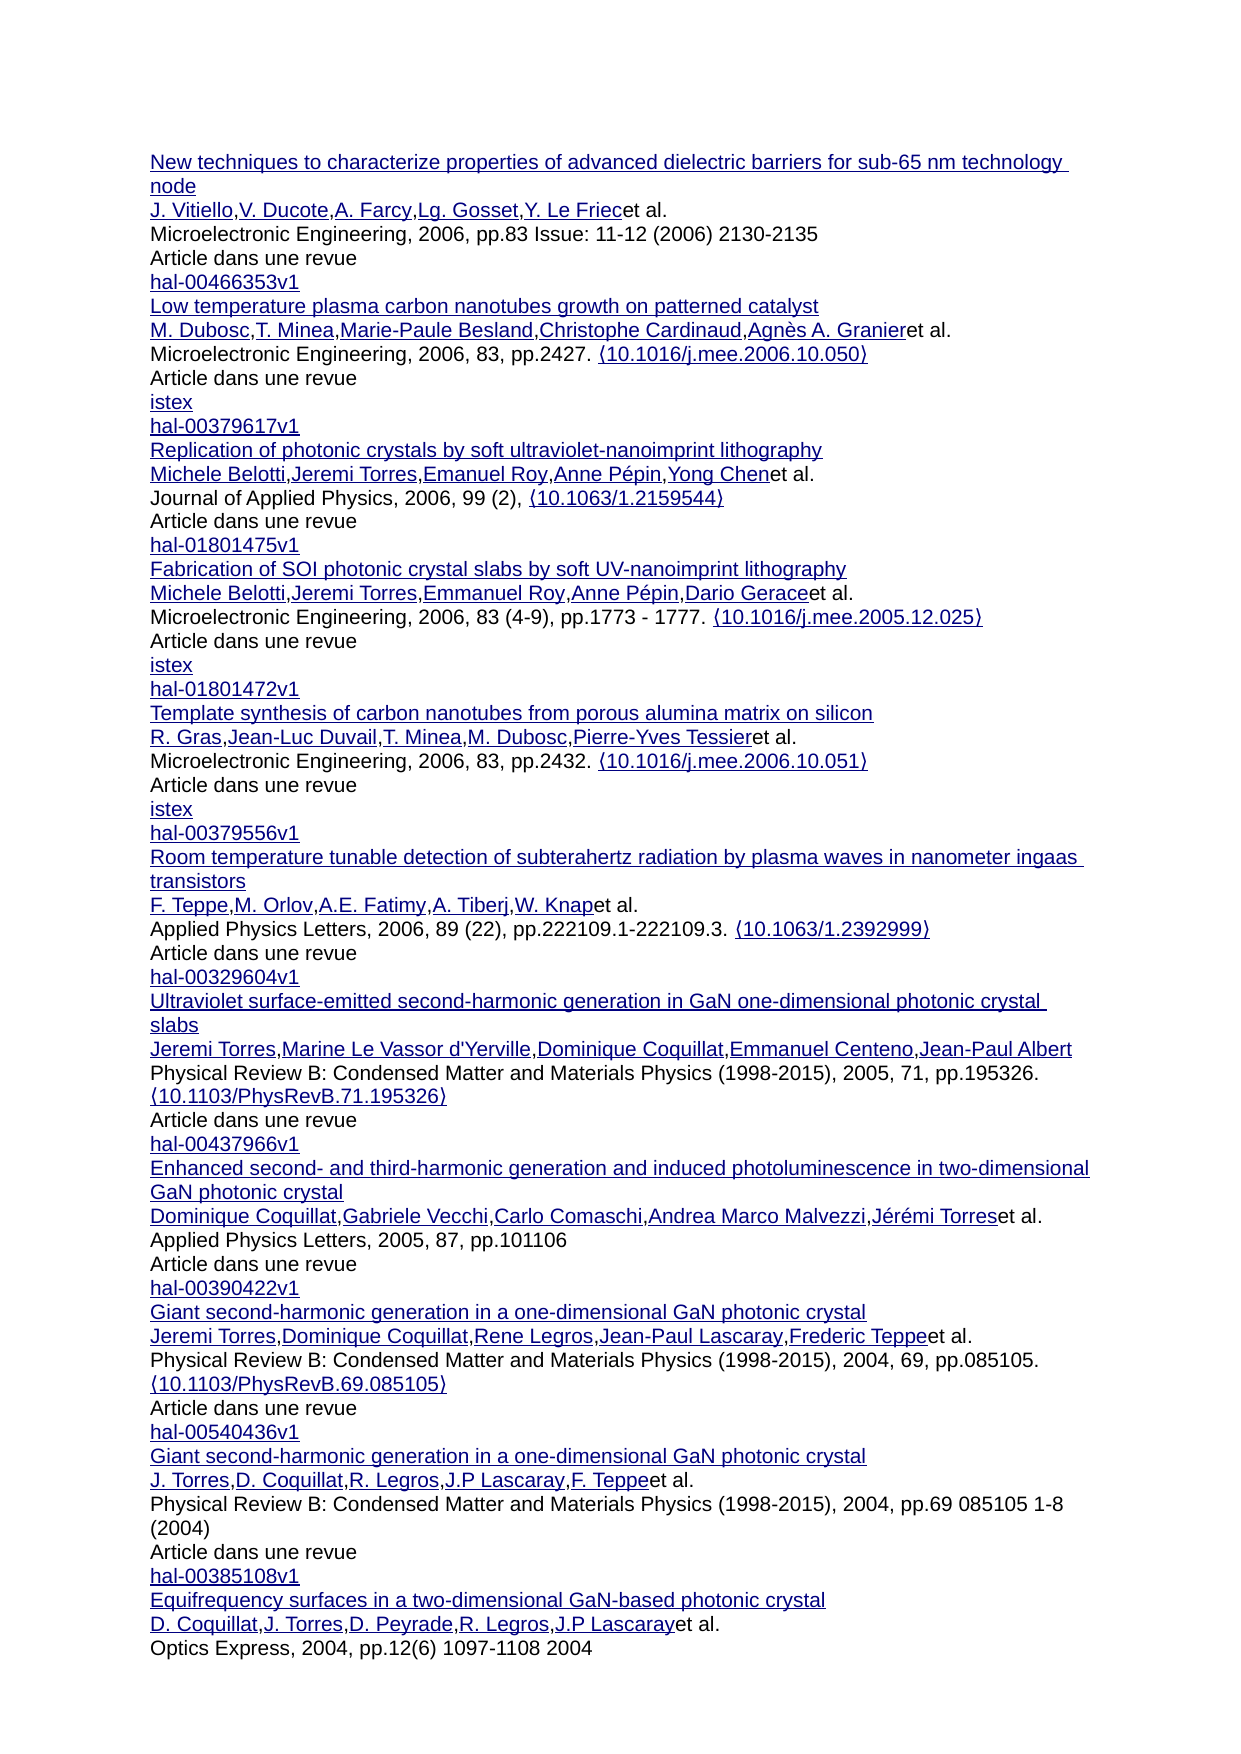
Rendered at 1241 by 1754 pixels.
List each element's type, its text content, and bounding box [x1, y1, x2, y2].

table_cell Replication of photonic crystals by soft ultraviolet-nanoimprint lithography Michele Belotti,Jeremi Torres,Emanuel Roy,Anne Pépin,Yong Chenet al. Journal of Applied Physics, 2006, 99 (2), ⟨10.1063/1.2159544⟩ Article dans une revue hal-01801475v1 [150, 438, 1090, 557]
table_cell Room temperature tunable detection of subterahertz radiation by plasma waves in nanometer ingaas transistors F. Teppe,M. Orlov,A.E. Fatimy,A. Tiberj,W. Knapet al. Applied Physics Letters, 2006, 89 (22), pp.222109.1-222109.3. ⟨10.1063/1.2392999⟩ Article dans une revue hal-00329604v1 [150, 845, 1090, 988]
table_cell Giant second-harmonic generation in a one-dimensional GaN photonic crystal Jeremi Torres,Dominique Coquillat,Rene Legros,Jean-Paul Lascaray,Frederic Teppeet al. Physical Review B: Condensed Matter and Materials Physics (1998-2015), 2004, 69, pp.085105. ⟨10.1103/PhysRevB.69.085105⟩ Article dans une revue hal-00540436v1 [150, 1300, 1090, 1444]
table_cell Enhanced second- and third-harmonic generation and induced photoluminescence in two-dimensional [150, 1156, 1090, 1177]
table_cell Fabrication of SOI photonic crystal slabs by soft UV-nanoimprint lithography Michele Belotti,Jeremi Torres,Emmanuel Roy,Anne Pépin,Dario Geraceet al. Microelectronic Engineering, 2006, 83 (4-9), pp.1773 - 1777. ⟨10.1016/j.mee.2005.12.025⟩ Article dans une revue istex hal-01801472v1 [150, 557, 1090, 701]
table_cell Ultraviolet surface-emitted second-harmonic generation in GaN one-dimensional photonic crystal slabs Jeremi Torres,Marine Le Vassor d'Yerville,Dominique Coquillat,Emmanuel Centeno,Jean-Paul Albert Physical Review B: Condensed Matter and Materials Physics (1998-2015), 2005, 71, pp.195326. ⟨10.1103/PhysRevB.71.195326⟩ Article dans une revue hal-00437966v1 [150, 989, 1090, 1156]
table_cell Template synthesis of carbon nanotubes from porous alumina matrix on silicon R. Gras,Jean-Luc Duvail,T. Minea,M. Dubosc,Pierre-Yves Tessieret al. Microelectronic Engineering, 2006, 83, pp.2432. ⟨10.1016/j.mee.2006.10.051⟩ Article dans une revue istex hal-00379556v1 [150, 701, 1090, 845]
table_cell GaN photonic crystal Dominique Coquillat,Gabriele Vecchi,Carlo Comaschi,Andrea Marco Malvezzi,Jérémi Torreset al. Applied Physics Letters, 2005, 87, pp.101106 Article dans une revue hal-00390422v1 [150, 1178, 1090, 1300]
table_cell New techniques to characterize properties of advanced dielectric barriers for sub-65 nm technology node J. Vitiello,V. Ducote,A. Farcy,Lg. Gosset,Y. Le Friecet al. Microelectronic Engineering, 2006, pp.83 Issue: 11-12 (2006) 2130-2135 Article dans une revue hal-00466353v1 [150, 150, 1090, 294]
table_cell Low temperature plasma carbon nanotubes growth on patterned catalyst M. Dubosc,T. Minea,Marie-Paule Besland,Christophe Cardinaud,Agnès A. Granieret al. Microelectronic Engineering, 2006, 83, pp.2427. ⟨10.1016/j.mee.2006.10.050⟩ Article dans une revue istex hal-00379617v1 [150, 294, 1090, 437]
table_cell Equifrequency surfaces in a two-dimensional GaN-based photonic crystal D. Coquillat,J. Torres,D. Peyrade,R. Legros,J.P Lascarayet al. Optics Express, 2004, pp.12(6) 1097-1108 2004 [150, 1588, 1090, 1659]
table_cell Giant second-harmonic generation in a one-dimensional GaN photonic crystal J. Torres,D. Coquillat,R. Legros,J.P Lascaray,F. Teppeet al. Physical Review B: Condensed Matter and Materials Physics (1998-2015), 2004, pp.69 085105 1-8 (2004) Article dans une revue hal-00385108v1 [150, 1444, 1090, 1587]
